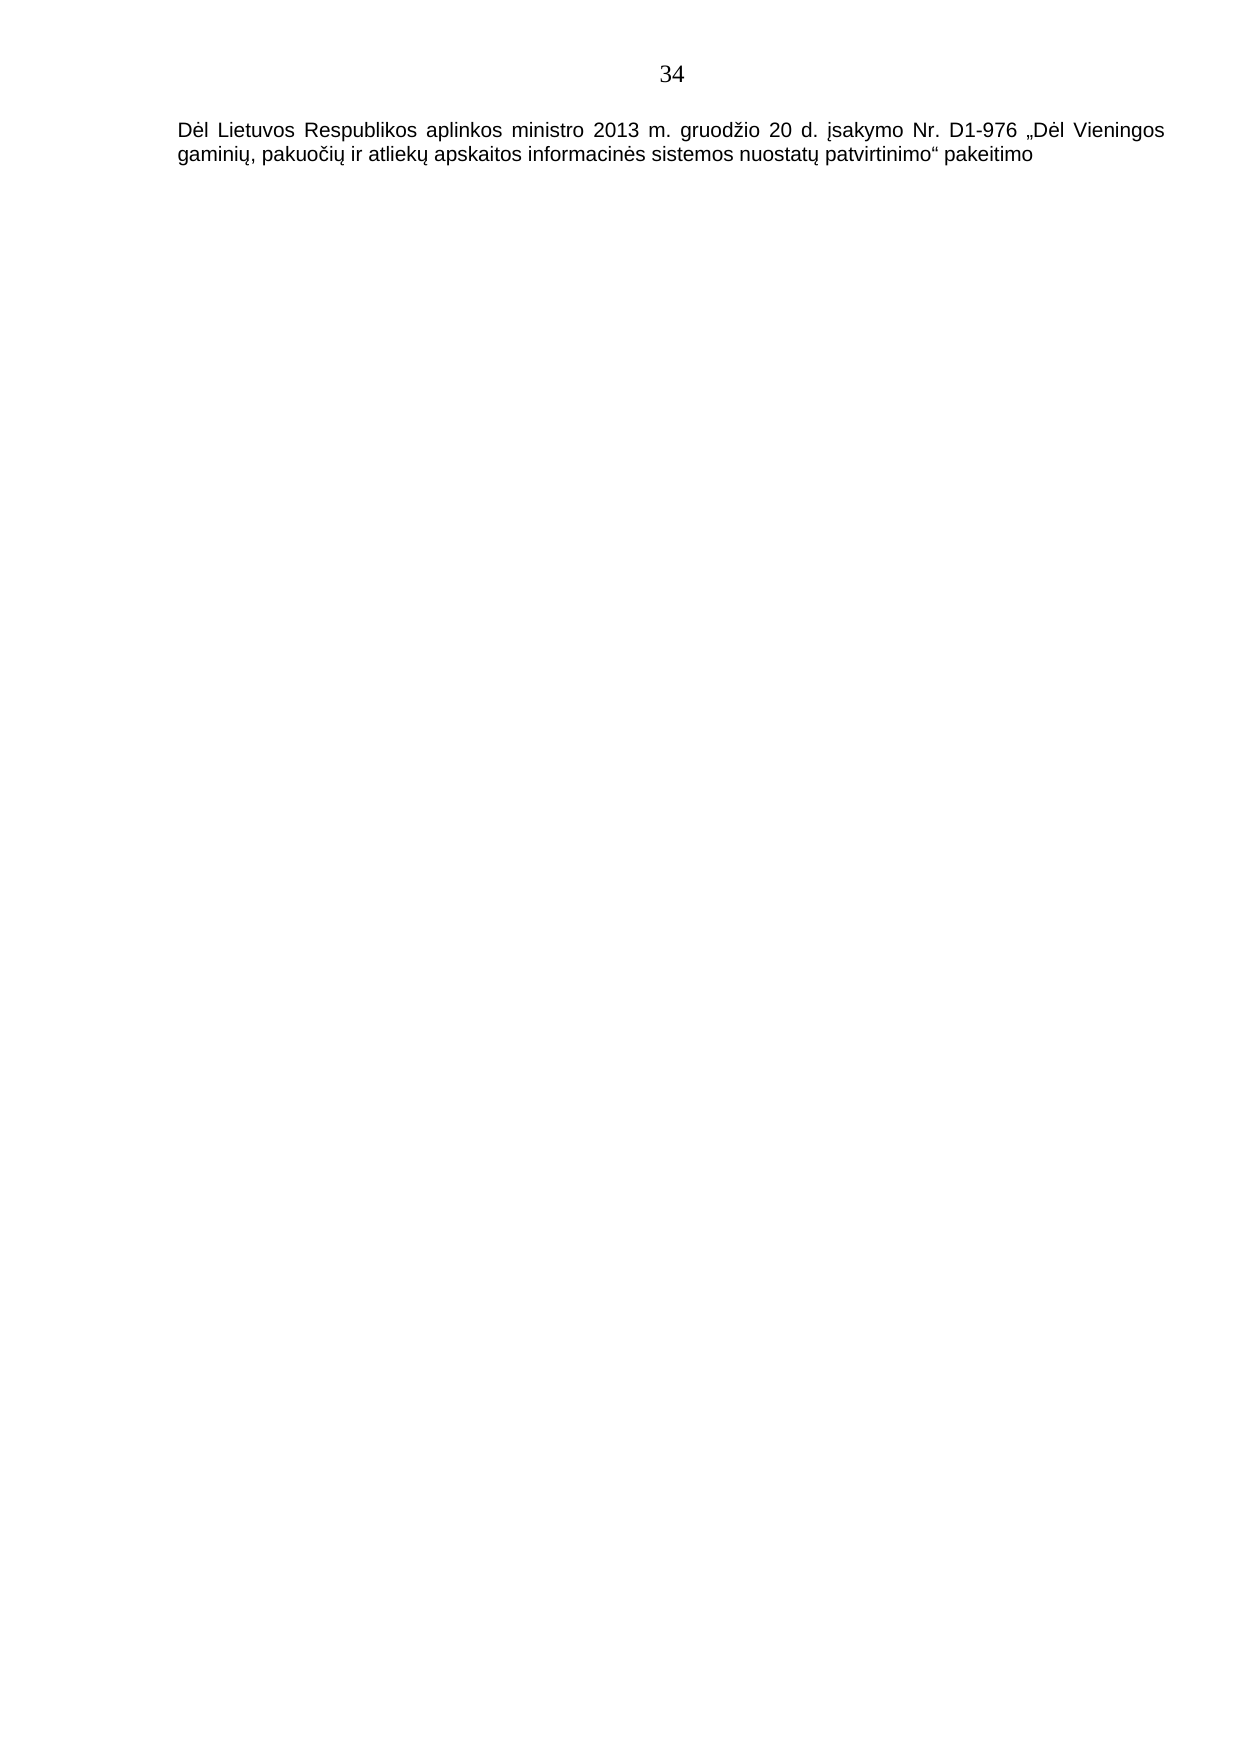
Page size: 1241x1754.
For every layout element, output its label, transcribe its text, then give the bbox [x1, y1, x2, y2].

text Dėl Lietuvos Respublikos aplinkos ministro 2013 m. gruodžio 20 d. įsakymo Nr. D1-976 „Dėl Vieningos gaminių, pakuočių ir atliekų apskaitos informacinės sistemos nuostatų patvirtinimo“ pakeitimo [177, 118, 1166, 166]
